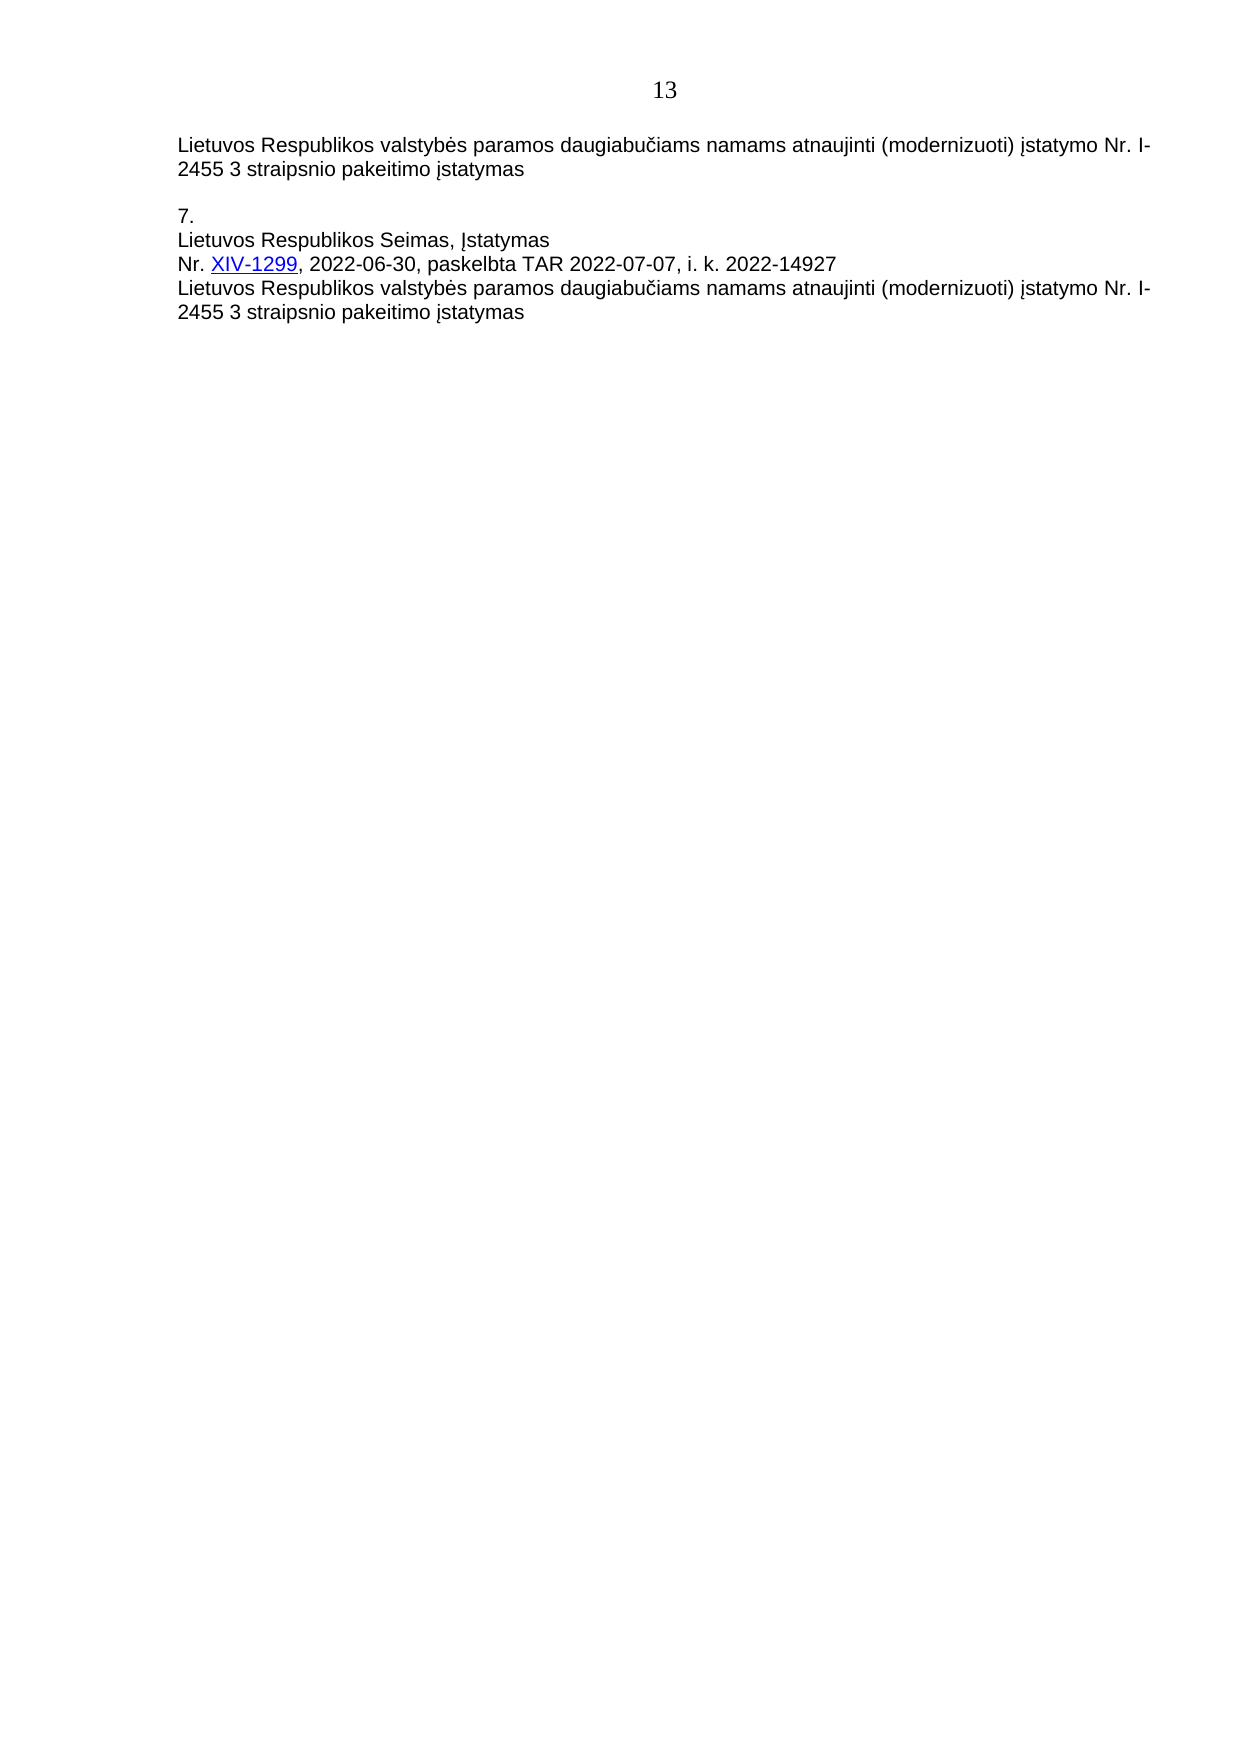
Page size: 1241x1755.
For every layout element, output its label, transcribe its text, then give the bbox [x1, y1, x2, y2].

text Nr. XIV-1299, 2022-06-30, paskelbta TAR 2022-07-07, i. k. 2022-14927 [177, 252, 1152, 276]
text 7. [177, 204, 1152, 228]
text Lietuvos Respublikos Seimas, Įstatymas [177, 228, 1152, 252]
text Lietuvos Respublikos valstybės paramos daugiabučiams namams atnaujinti (modernizuoti) įstatymo Nr. I-2455 3 straipsnio pakeitimo įstatymas [177, 132, 1152, 180]
text Lietuvos Respublikos valstybės paramos daugiabučiams namams atnaujinti (modernizuoti) įstatymo Nr. I-2455 3 straipsnio pakeitimo įstatymas [177, 276, 1152, 324]
